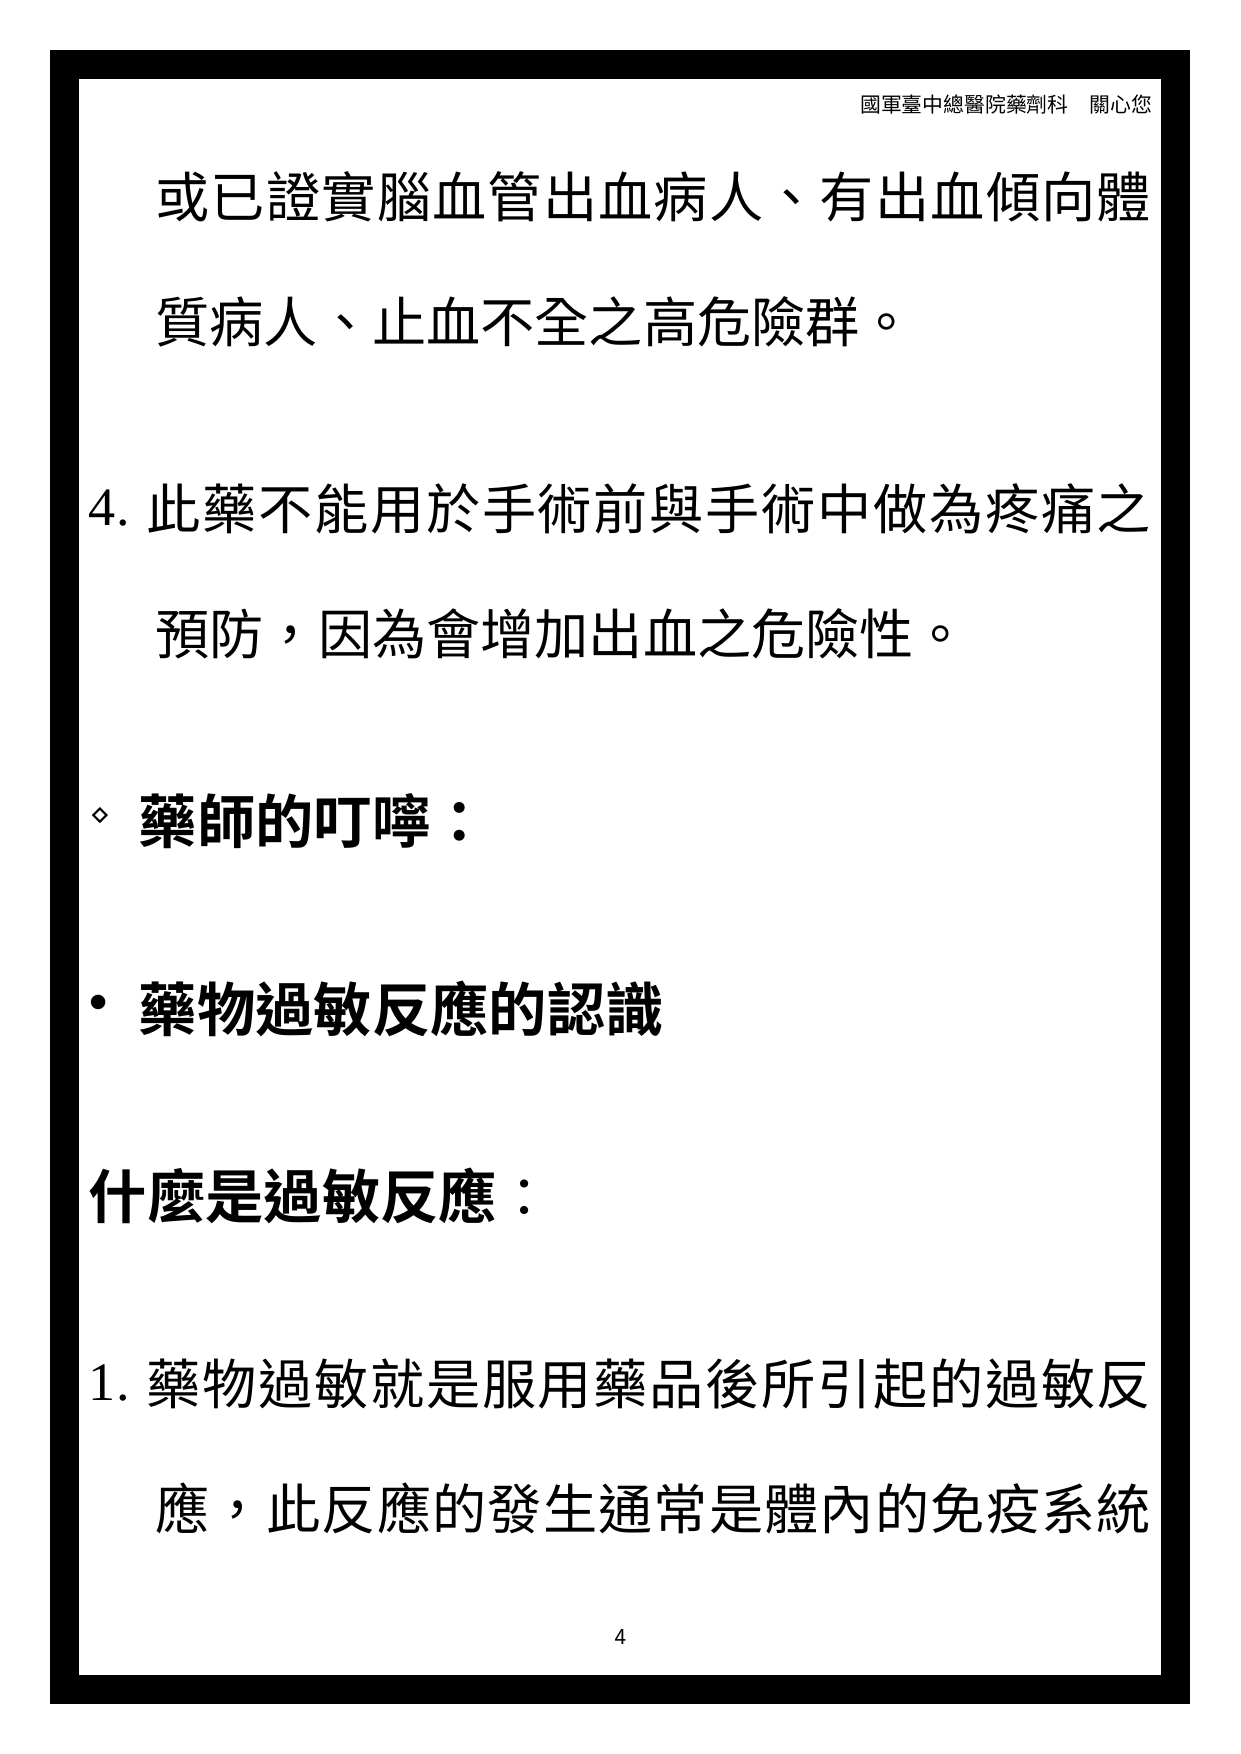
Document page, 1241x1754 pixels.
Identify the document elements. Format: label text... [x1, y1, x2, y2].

list 藥物過敏反應的認識 [781, 933, 1152, 1058]
text 或已證實腦血管出血病人、有出血傾向體質病人、止血不全之高危險群。 [89, 121, 1152, 371]
text 1. 藥物過敏就是服用藥品後所引起的過敏反應，此反應的發生通常是體內的免疫系統 [89, 1308, 1152, 1558]
list 藥物過敏反應的認識 [302, 1039, 324, 1058]
list 藥物過敏反應的認識 [480, 950, 520, 997]
list 藥師的叮嚀： [553, 746, 655, 793]
list 藥物過敏反應的認識 [499, 972, 768, 1058]
list 藥物過敏反應的認識 [655, 946, 738, 1021]
list 藥物過敏反應的認識 [542, 1003, 572, 1023]
list 藥物過敏反應的認識 [313, 1038, 336, 1058]
list 藥師的叮嚀： [511, 799, 724, 871]
text 4. 此藥不能用於手術前與手術中做為疼痛之預防，因為會增加出血之危險性。 [89, 433, 1152, 683]
list 藥師的叮嚀： [89, 746, 360, 871]
list 藥物過敏反應的認識 [345, 1044, 363, 1058]
list 藥物過敏反應的認識 [276, 1006, 302, 1029]
list 藥物過敏反應的認識 [415, 991, 436, 1021]
text 什麼是過敏反應： [89, 1121, 1152, 1246]
list 藥物過敏反應的認識 [341, 1009, 353, 1030]
list 藥物過敏反應的認識 [516, 933, 703, 999]
list 藥物過敏反應的認識 [720, 966, 805, 1058]
list 藥師的叮嚀： [879, 746, 1152, 871]
list 藥物過敏反應的認識 [476, 1005, 492, 1027]
list 藥物過敏反應的認識 [447, 1028, 497, 1058]
list 藥物過敏反應的認識 [89, 933, 437, 1058]
